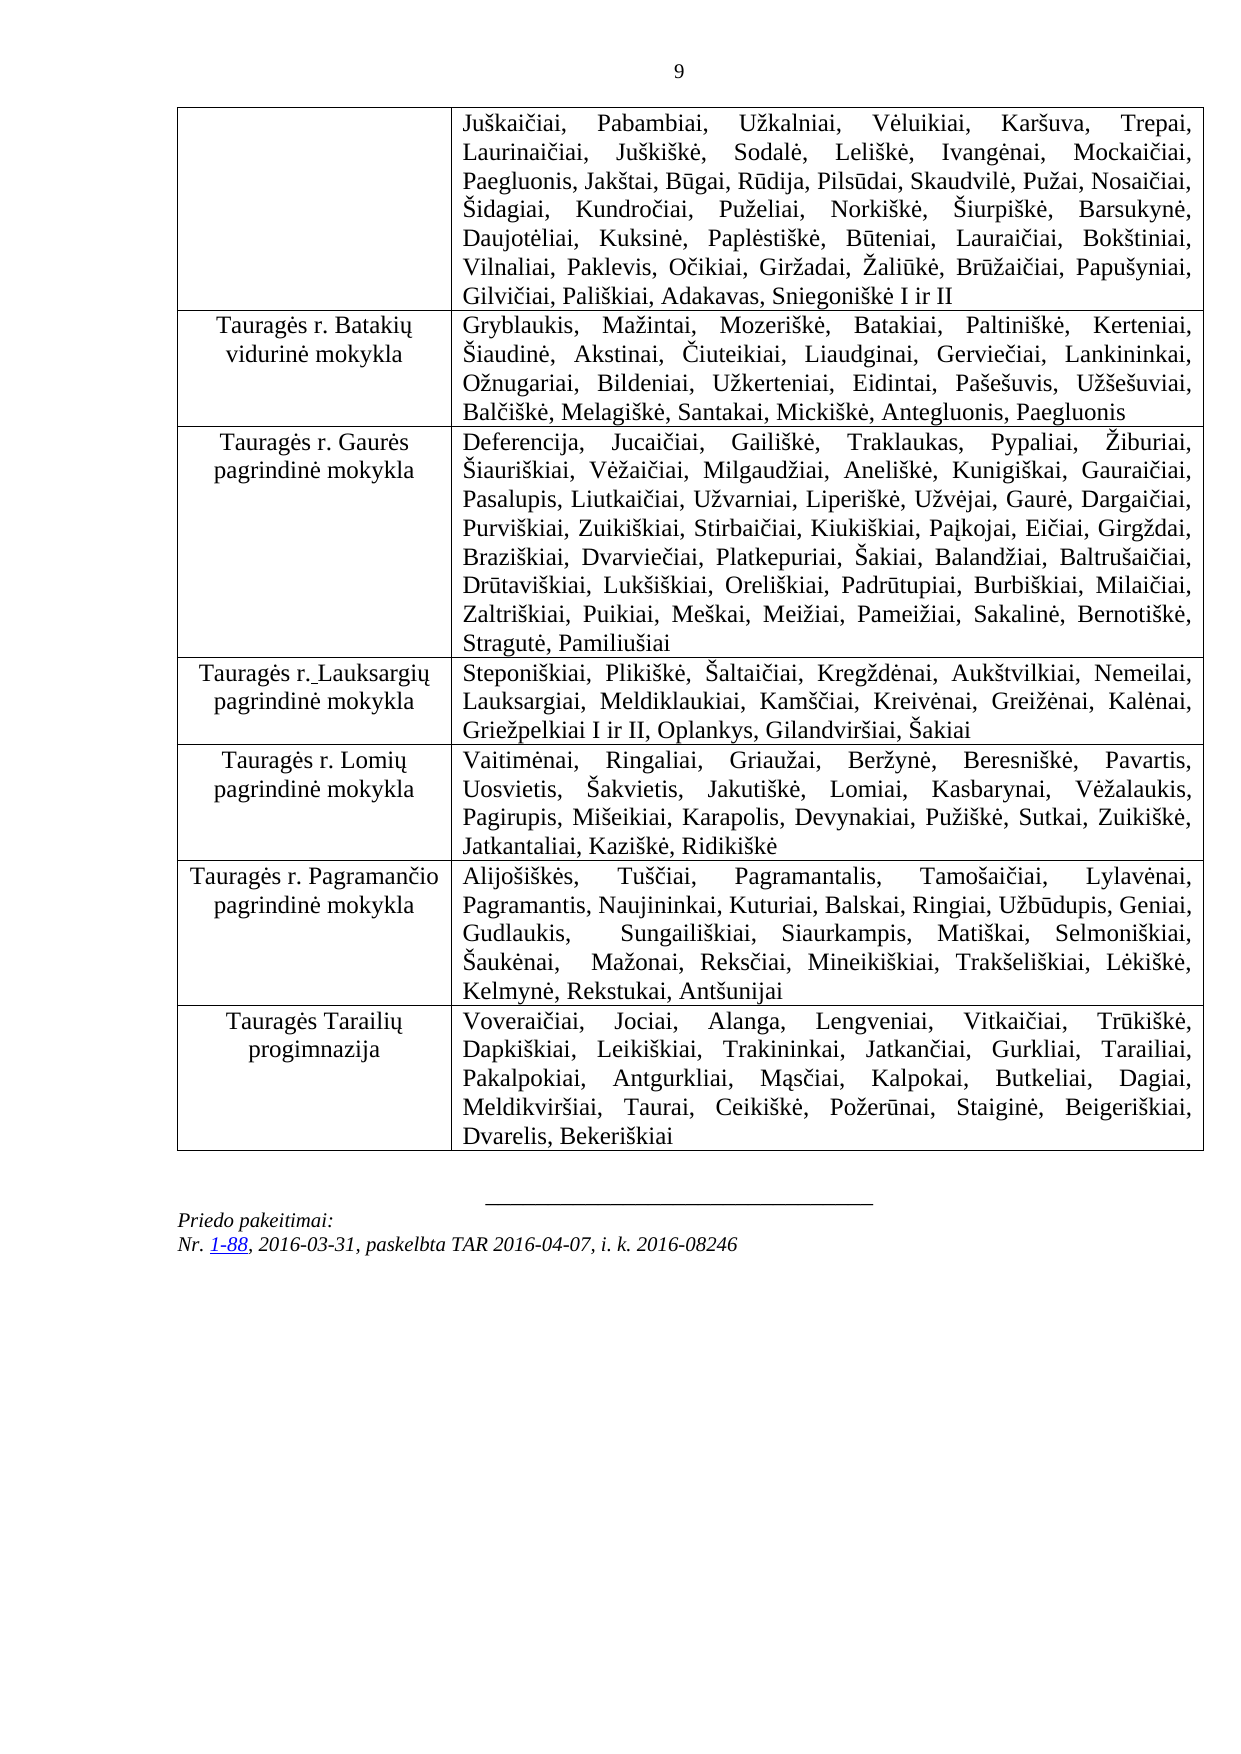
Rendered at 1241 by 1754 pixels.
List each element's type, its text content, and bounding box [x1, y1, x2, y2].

table_cell Gryblaukis, Mažintai, Mozeriškė, Batakiai, Paltiniškė, Kerteniai, Šiaudinė, Akstinai, Čiuteikiai, Liaudginai, Gerviečiai, Lankininkai, Ožnugariai, Bildeniai, Užkerteniai, Eidintai, Pašešuvis, Užšešuviai, Balčiškė, Melagiškė, Santakai, Mickiškė, Antegluonis, Paegluonis [452, 311, 1203, 426]
table_cell Deferencija, Jucaičiai, Gailiškė, Traklaukas, Pypaliai, Žiburiai, Šiauriškiai, Vėžaičiai, Milgaudžiai, Aneliškė, Kunigiškai, Gauraičiai, Pasalupis, Liutkaičiai, Užvarniai, Liperiškė, Užvėjai, Gaurė, Dargaičiai, Purviškiai, Zuikiškiai, Stirbaičiai, Kiukiškiai, Paįkojai, Eičiai, Girgždai, Braziškiai, Dvarviečiai, Platkepuriai, Šakiai, Balandžiai, Baltrušaičiai, Drūtaviškiai, Lukšiškiai, Oreliškiai, Padrūtupiai, Burbiškiai, Milaičiai, Zaltriškiai, Puikiai, Meškai, Meižiai, Pameižiai, Sakalinė, Bernotiškė, Stragutė, Pamiliušiai [452, 427, 1203, 657]
table_cell Steponiškiai, Plikiškė, Šaltaičiai, Kregždėnai, Aukštvilkiai, Nemeilai, Lauksargiai, Meldiklaukiai, Kamščiai, Kreivėnai, Greižėnai, Kalėnai, Griežpelkiai I ir II, Oplankys, Gilandviršiai, Šakiai [452, 658, 1203, 744]
table_cell Tauragės r. Gaurės pagrindinė mokykla [178, 427, 451, 657]
table_cell Tauragės r. Lauksargių pagrindinė mokykla [178, 658, 451, 744]
table_cell Voveraičiai, Jociai, Alanga, Lengveniai, Vitkaičiai, Trūkiškė, Dapkiškiai, Leikiškiai, Trakininkai, Jatkančiai, Gurkliai, Tarailiai, Pakalpokiai, Antgurkliai, Mąsčiai, Kalpokai, Butkeliai, Dagiai, Meldikviršiai, Taurai, Ceikiškė, Požerūnai, Staiginė, Beigeriškiai, Dvarelis, Bekeriškiai [452, 1006, 1203, 1149]
table_cell Tauragės Tarailių progimnazija [178, 1006, 451, 1149]
text Nr. 1-88, 2016-03-31, paskelbta TAR 2016-04-07, i. k. 2016-08246 [177, 1232, 1181, 1256]
table_cell Tauragės r. Lomių pagrindinė mokykla [178, 745, 451, 860]
text Priedo pakeitimai: [177, 1208, 1181, 1232]
table_cell Vaitimėnai, Ringaliai, Griaužai, Beržynė, Beresniškė, Pavartis, Uosvietis, Šakvietis, Jakutiškė, Lomiai, Kasbarynai, Vėžalaukis, Pagirupis, Mišeikiai, Karapolis, Devynakiai, Pužiškė, Sutkai, Zuikiškė, Jatkantaliai, Kaziškė, Ridikiškė [452, 745, 1203, 860]
table_cell Juškaičiai, Pabambiai, Užkalniai, Vėluikiai, Karšuva, Trepai, Laurinaičiai, Juškiškė, Sodalė, Leliškė, Ivangėnai, Mockaičiai, Paegluonis, Jakštai, Būgai, Rūdija, Pilsūdai, Skaudvilė, Pužai, Nosaičiai, Šidagiai, Kundročiai, Puželiai, Norkiškė, Šiurpiškė, Barsukynė, Daujotėliai, Kuksinė, Paplėstiškė, Būteniai, Lauraičiai, Bokštiniai, Vilnaliai, Paklevis, Očikiai, Giržadai, Žaliūkė, Brūžaičiai, Papušyniai, Gilvičiai, Pališkiai, Adakavas, Sniegoniškė I ir II [452, 108, 1203, 309]
table_cell Alijošiškės, Tuščiai, Pagramantalis, Tamošaičiai, Lylavėnai, Pagramantis, Naujininkai, Kuturiai, Balskai, Ringiai, Užbūdupis, Geniai, Gudlaukis, Sungailiškiai, Siaurkampis, Matiškai, Selmoniškiai, Šaukėnai, Mažonai, Reksčiai, Mineikiškiai, Trakšeliškiai, Lėkiškė, Kelmynė, Rekstukai, Antšunijai [452, 861, 1203, 1005]
table_cell Tauragės r. Batakių vidurinė mokykla [178, 311, 451, 426]
table_cell [178, 108, 451, 309]
text _______________________________ [177, 1179, 1181, 1208]
table_cell Tauragės r. Pagramančio pagrindinė mokykla [178, 861, 451, 1005]
